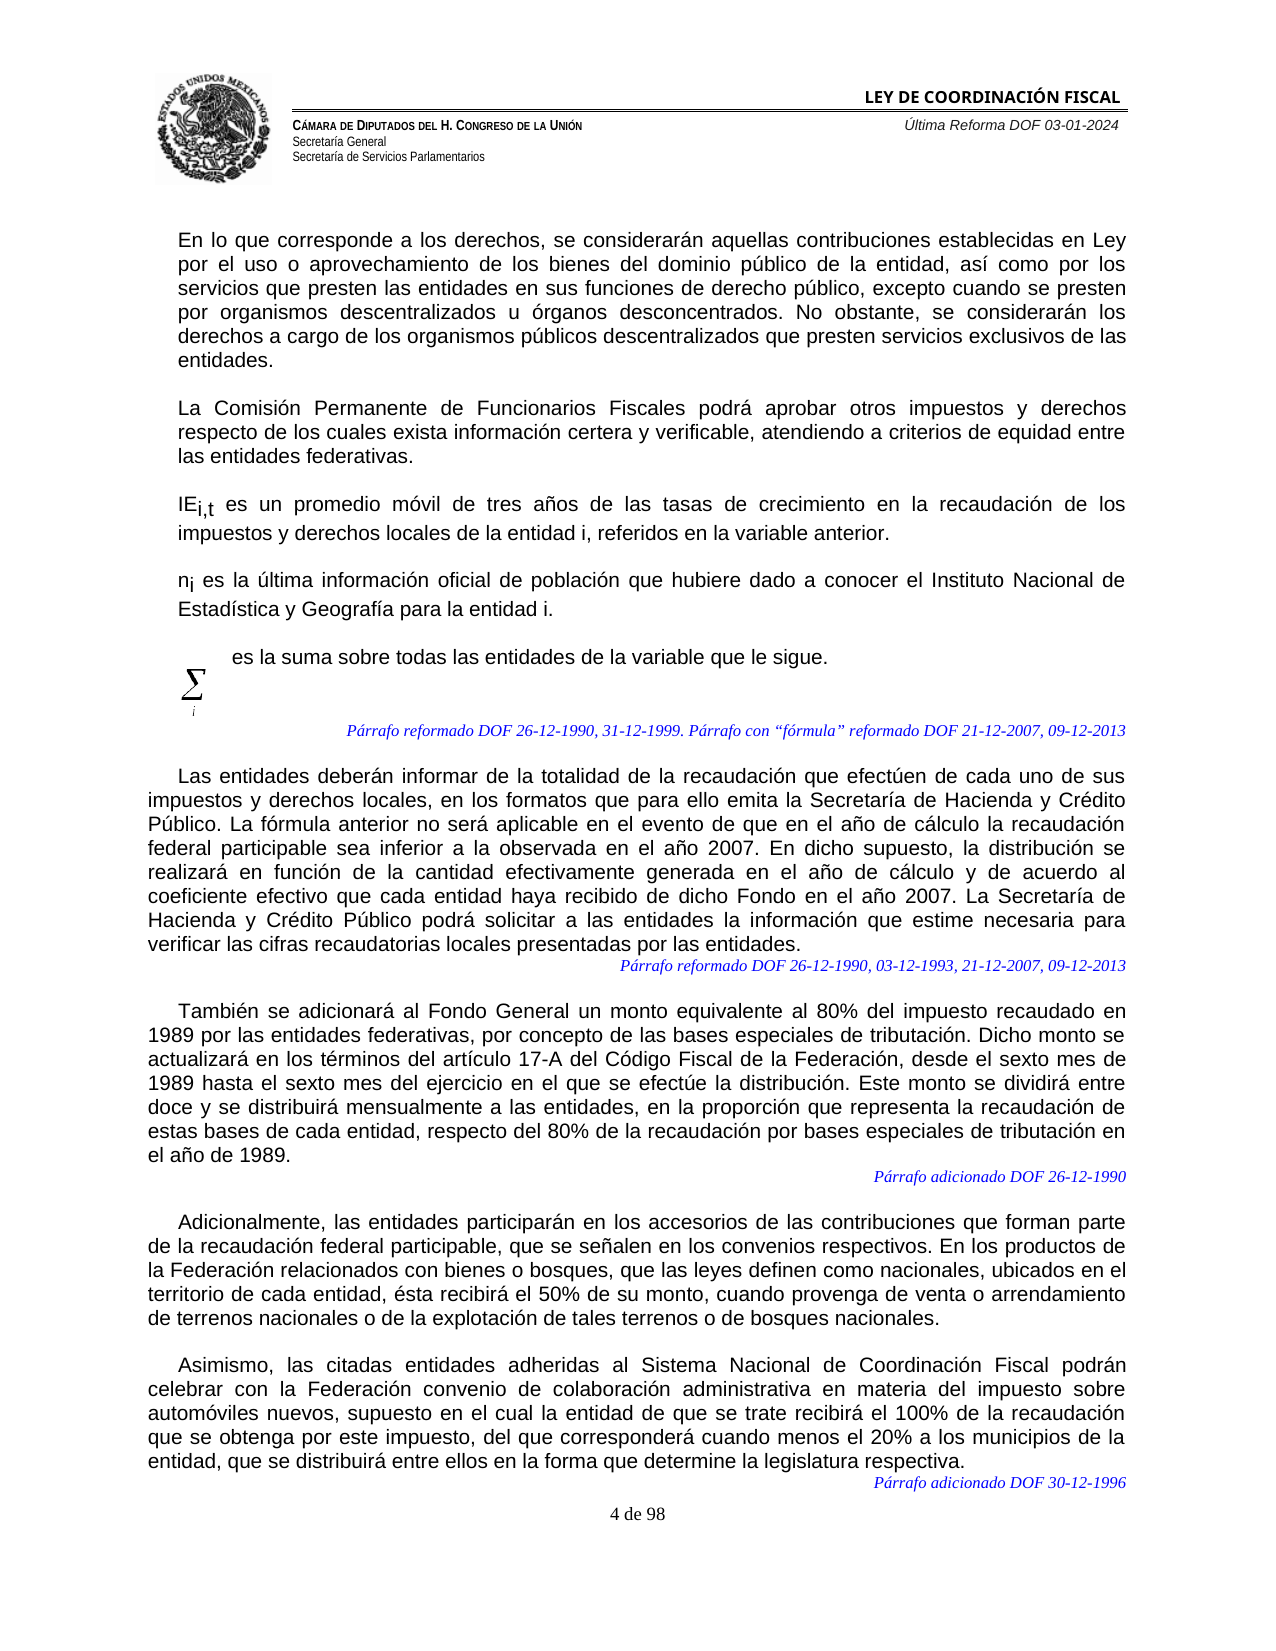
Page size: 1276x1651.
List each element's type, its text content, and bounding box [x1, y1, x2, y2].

text También se adicionará al Fondo General un monto equivalente al 80% del impuesto recaudado en 1989 por las entidades federativas, por concepto de las bases especiales de tributación. Dicho monto se actualizará en los términos del artículo 17-A del Código Fiscal de la Federación, desde el sexto mes de 1989 hasta el sexto mes del ejercicio en el que se efectúe la distribución. Este monto se dividirá entre doce y se distribuirá mensualmente a las entidades, en la proporción que representa la recaudación de estas bases de cada entidad, respecto del 80% de la recaudación por bases especiales de tributación en el año de 1989. [148, 999, 1127, 1166]
text La Comisión Permanente de Funcionarios Fiscales podrá aprobar otros impuestos y derechos respecto de los cuales exista información certera y verificable, atendiendo a criterios de equidad entre las entidades federativas. [178, 396, 1127, 468]
text Asimismo, las citadas entidades adheridas al Sistema Nacional de Coordinación Fiscal podrán celebrar con la Federación convenio de colaboración administrativa en materia del impuesto sobre automóviles nuevos, supuesto en el cual la entidad de que se trate recibirá el 100% de la recaudación que se obtenga por este impuesto, del que corresponderá cuando menos el 20% a los municipios de la entidad, que se distribuirá entre ellos en la forma que determine la legislatura respectiva. [148, 1353, 1127, 1473]
text Párrafo reformado DOF 26-12-1990, 03-12-1993, 21-12-2007, 09-12-2013 [148, 956, 1127, 975]
text Las entidades deberán informar de la totalidad de la recaudación que efectúen de cada uno de sus impuestos y derechos locales, en los formatos que para ello emita la Secretaría de Hacienda y Crédito Público. La fórmula anterior no será aplicable en el evento de que en el año de cálculo la recaudación federal participable sea inferior a la observada en el año 2007. En dicho supuesto, la distribución se realizará en función de la cantidad efectivamente generada en el año de cálculo y de acuerdo al coeficiente efectivo que cada entidad haya recibido de dicho Fondo en el año 2007. La Secretaría de Hacienda y Crédito Público podrá solicitar a las entidades la información que estime necesaria para verificar las cifras recaudatorias locales presentadas por las entidades. [148, 764, 1127, 956]
text es la suma sobre todas las entidades de la variable que le sigue. [178, 645, 1127, 721]
text Párrafo reformado DOF 26-12-1990, 31-12-1999. Párrafo con “fórmula” reformado DOF 21-12-2007, 09-12-2013 [148, 721, 1127, 740]
text ni es la última información oficial de población que hubiere dado a conocer el Instituto Nacional de Estadística y Geografía para la entidad i. [178, 568, 1127, 621]
text Párrafo adicionado DOF 26-12-1990 [148, 1166, 1127, 1186]
text Adicionalmente, las entidades participarán en los accesorios de las contribuciones que forman parte de la recaudación federal participable, que se señalen en los convenios respectivos. En los productos de la Federación relacionados con bienes o bosques, que las leyes definen como nacionales, ubicados en el territorio de cada entidad, ésta recibirá el 50% de su monto, cuando provenga de venta o arrendamiento de terrenos nacionales o de la explotación de tales terrenos o de bosques nacionales. [148, 1209, 1127, 1329]
text En lo que corresponde a los derechos, se considerarán aquellas contribuciones establecidas en Ley por el uso o aprovechamiento de los bienes del dominio público de la entidad, así como por los servicios que presten las entidades en sus funciones de derecho público, excepto cuando se presten por organismos descentralizados u órganos desconcentrados. No obstante, se considerarán los derechos a cargo de los organismos públicos descentralizados que presten servicios exclusivos de las entidades. [178, 228, 1127, 372]
text Párrafo adicionado DOF 30-12-1996 [148, 1473, 1127, 1492]
text IEi,t es un promedio móvil de tres años de las tasas de crecimiento en la recaudación de los impuestos y derechos locales de la entidad i, referidos en la variable anterior. [178, 492, 1127, 544]
